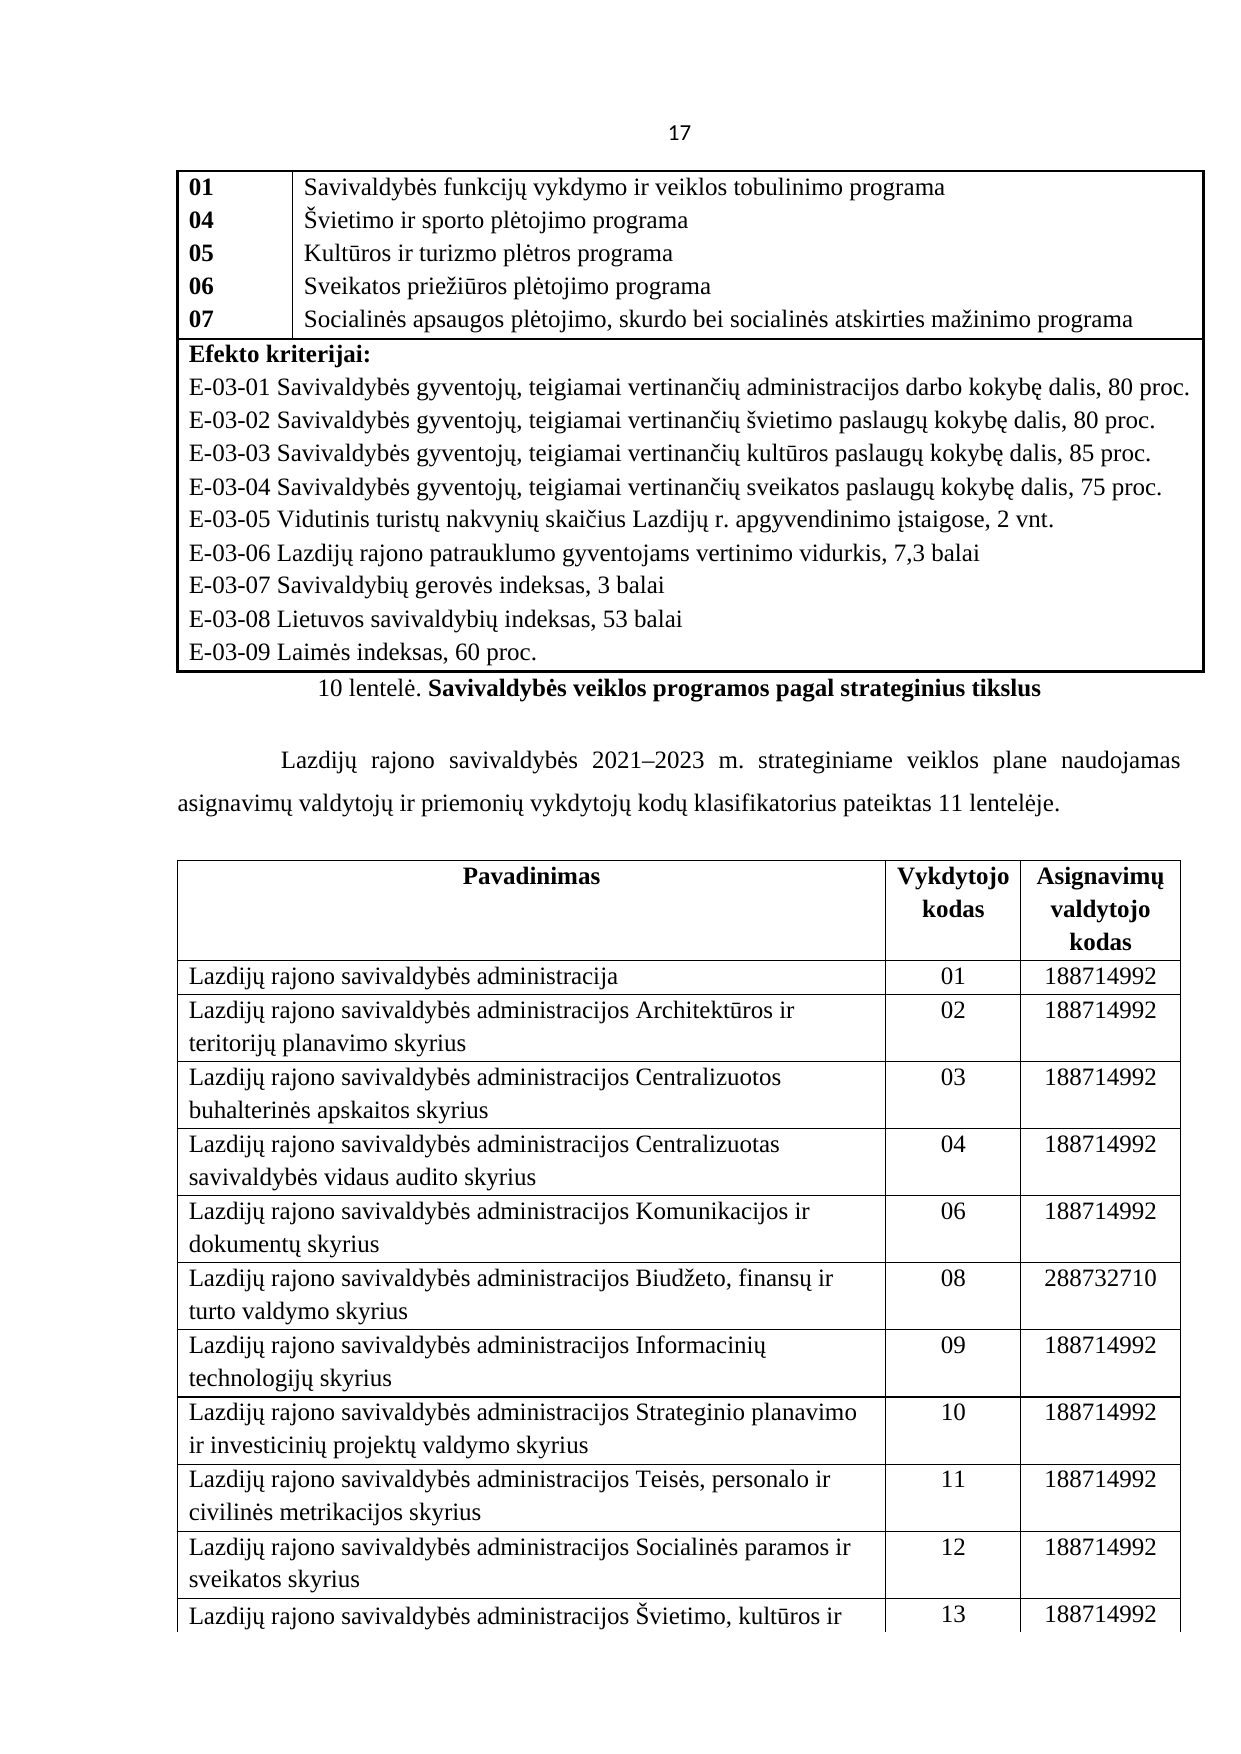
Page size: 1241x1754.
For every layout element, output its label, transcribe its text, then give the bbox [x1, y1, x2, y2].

table_cell 06 [886, 1196, 1020, 1262]
table_cell 08 [886, 1263, 1020, 1329]
table_cell 12 [886, 1532, 1020, 1598]
table_cell Lazdijų rajono savivaldybės administracijos Teisės, personalo ir civilinės metrikacijos skyrius [178, 1465, 885, 1531]
table_cell 01 04 05 06 07 [179, 172, 292, 337]
table_header Vykdytojo kodas [886, 861, 1020, 960]
table_header Pavadinimas [178, 861, 885, 960]
table_cell 01 [886, 961, 1020, 994]
table_cell Lazdijų rajono savivaldybės administracijos Centralizuotas savivaldybės vidaus audito skyrius [178, 1129, 885, 1195]
table_header Asignavimų valdytojo kodas [1021, 861, 1180, 960]
table_cell Lazdijų rajono savivaldybės administracijos Centralizuotos buhalterinės apskaitos skyrius [178, 1062, 885, 1128]
table_cell 188714992 [1021, 1532, 1180, 1598]
table_cell 13 [886, 1599, 1020, 1632]
table_cell 188714992 [1021, 1599, 1180, 1632]
table_cell Lazdijų rajono savivaldybės administracijos Strateginio planavimo ir investicinių projektų valdymo skyrius [178, 1398, 885, 1463]
table_cell 11 [886, 1465, 1020, 1531]
table_cell 03 [886, 1062, 1020, 1128]
table_cell Lazdijų rajono savivaldybės administracijos Biudžeto, finansų ir turto valdymo skyrius [178, 1263, 885, 1329]
table_cell 188714992 [1021, 1330, 1180, 1396]
table_cell Lazdijų rajono savivaldybės administracijos Informacinių technologijų skyrius [178, 1330, 885, 1396]
table_cell Lazdijų rajono savivaldybės administracijos Socialinės paramos ir sveikatos skyrius [178, 1532, 885, 1598]
table_cell 188714992 [1021, 995, 1180, 1061]
text 10 lentelė. Savivaldybės veiklos programos pagal strateginius tikslus [177, 673, 1181, 702]
table_cell Lazdijų rajono savivaldybės administracijos Komunikacijos ir dokumentų skyrius [178, 1196, 885, 1262]
table_cell Lazdijų rajono savivaldybės administracijos Švietimo, kultūros ir [178, 1599, 885, 1632]
table_cell 02 [886, 995, 1020, 1061]
table_cell 188714992 [1021, 961, 1180, 994]
table_cell 188714992 [1021, 1465, 1180, 1531]
table_cell 10 [886, 1398, 1020, 1463]
table_cell Lazdijų rajono savivaldybės administracijos Architektūros ir teritorijų planavimo skyrius [178, 995, 885, 1061]
table_cell 188714992 [1021, 1398, 1180, 1463]
text Lazdijų rajono savivaldybės 2021–2023 m. strateginiame veiklos plane naudojamas asignavimų valdytojų ir priemonių vykdytojų kodų klasifikatorius pateiktas 11 lentelėje. [177, 745, 1181, 817]
table_cell 288732710 [1021, 1263, 1180, 1329]
table_cell 188714992 [1021, 1196, 1180, 1262]
table_cell Lazdijų rajono savivaldybės administracija [178, 961, 885, 994]
table_cell Efekto kriterijai: E-03-01 Savivaldybės gyventojų, teigiamai vertinančių administracijos darbo kokybę dalis, 80 proc. E-03-02 Savivaldybės gyventojų, teigiamai vertinančių švietimo paslaugų kokybę dalis, 80 proc. E-03-03 Savivaldybės gyventojų, teigiamai vertinančių kultūros paslaugų kokybę dalis, 85 proc. E-03-04 Savivaldybės gyventojų, teigiamai vertinančių sveikatos paslaugų kokybę dalis, 75 proc. E-03-05 Vidutinis turistų nakvynių skaičius Lazdijų r. apgyvendinimo įstaigose, 2 vnt. E-03-06 Lazdijų rajono patrauklumo gyventojams vertinimo vidurkis, 7,3 balai E-03-07 Savivaldybių gerovės indeksas, 3 balai E-03-08 Lietuvos savivaldybių indeksas, 53 balai E-03-09 Laimės indeksas, 60 proc. [179, 340, 1202, 670]
table_cell 188714992 [1021, 1129, 1180, 1195]
table_cell 04 [886, 1129, 1020, 1195]
table_cell 188714992 [1021, 1062, 1180, 1128]
table_cell 09 [886, 1330, 1020, 1396]
table_cell Savivaldybės funkcijų vykdymo ir veiklos tobulinimo programa Švietimo ir sporto plėtojimo programa Kultūros ir turizmo plėtros programa Sveikatos priežiūros plėtojimo programa Socialinės apsaugos plėtojimo, skurdo bei socialinės atskirties mažinimo programa [293, 172, 1202, 337]
